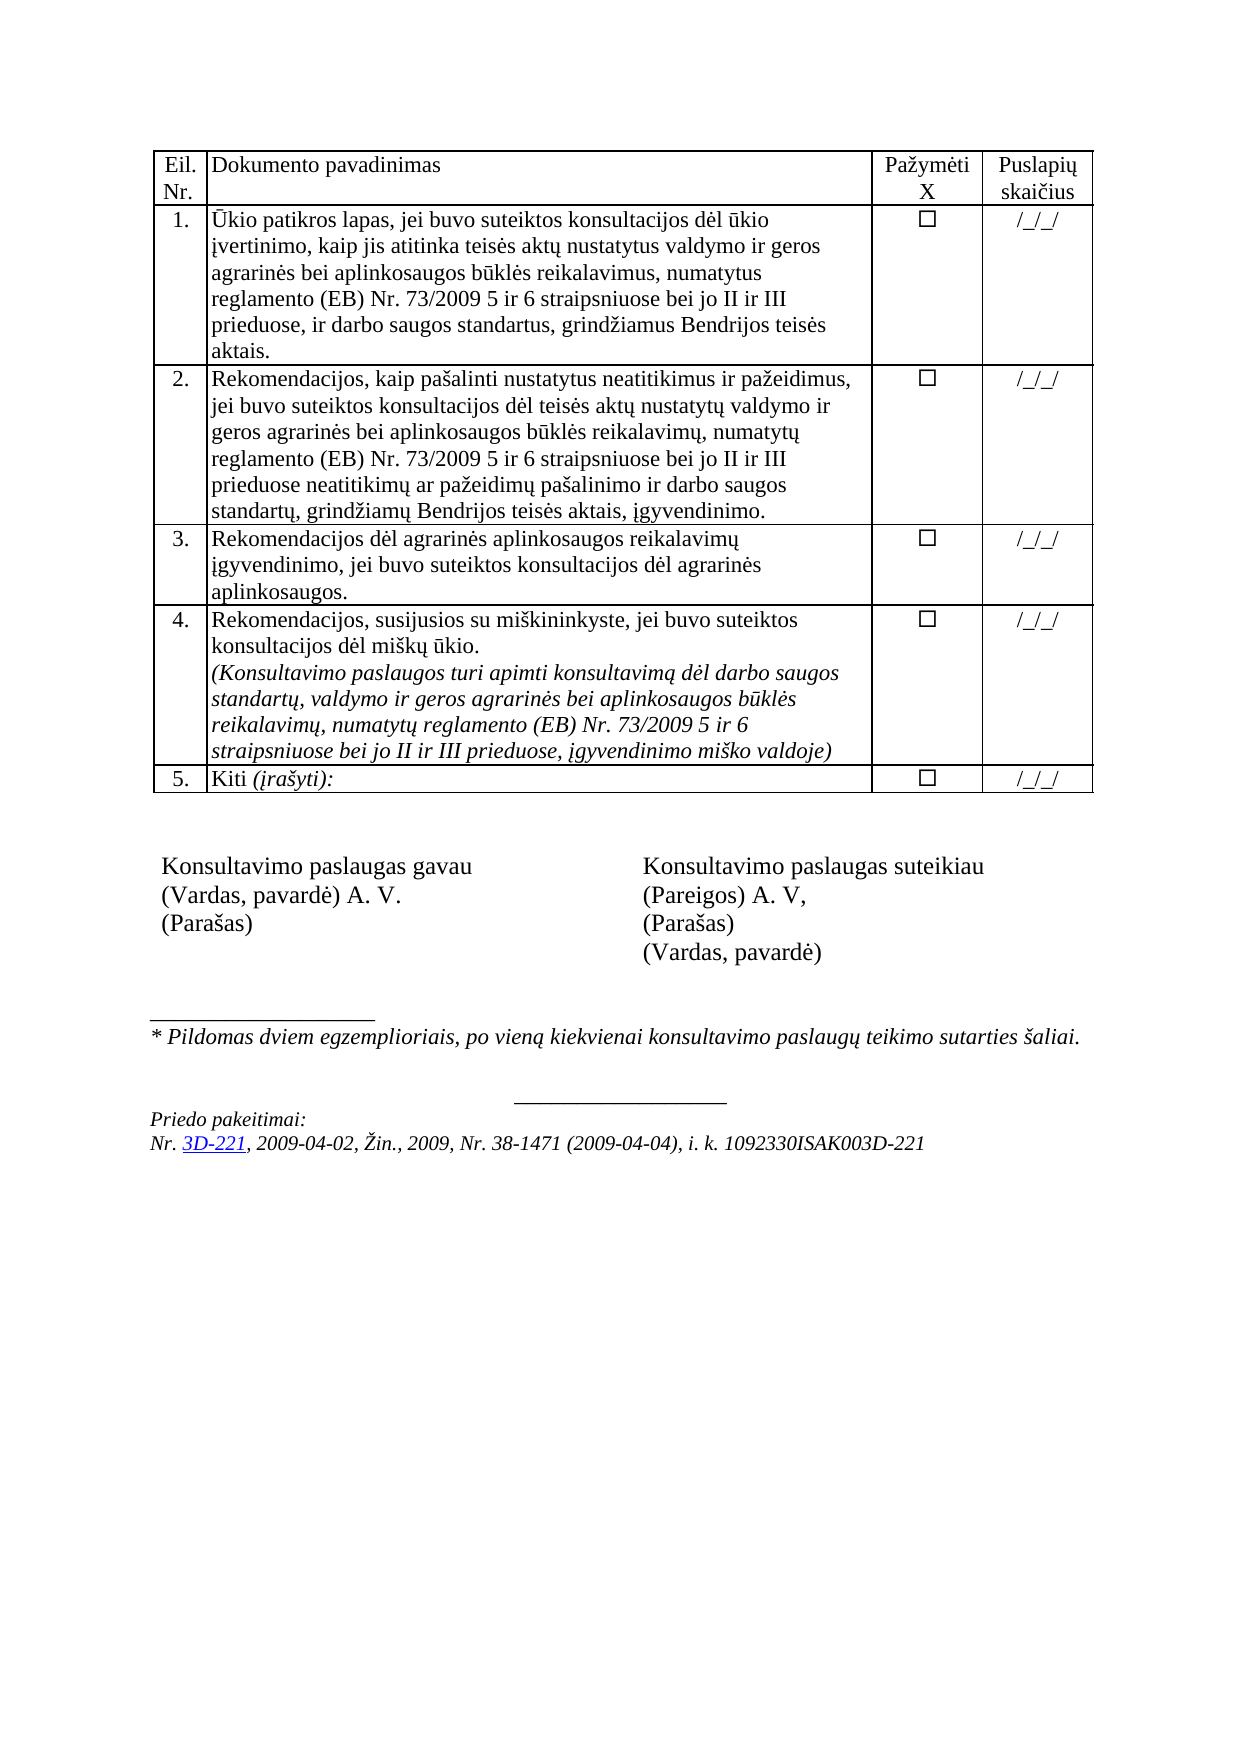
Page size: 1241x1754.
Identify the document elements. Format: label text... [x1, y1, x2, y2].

table_cell [] [873, 766, 982, 792]
table_cell 1. [155, 206, 206, 364]
table_header Konsultavimo paslaugas gavau [150, 851, 631, 880]
table_cell /_/_/ [983, 525, 1092, 604]
table_cell [] [873, 366, 982, 524]
table_cell 3. [155, 525, 206, 604]
table_cell (Parašas) [150, 909, 631, 937]
table_header Konsultavimo paslaugas suteikiau [631, 851, 1113, 880]
text __________________ [150, 995, 1091, 1023]
text * Pildomas dviem egzemplioriais, po vieną kiekvienai konsultavimo paslaugų teikimo sutarties šaliai. [150, 1023, 1091, 1050]
table_cell [] [873, 606, 982, 764]
table_cell Rekomendacijos, susijusios su miškininkyste, jei buvo suteiktos konsultacijos dėl miškų ūkio. (Konsultavimo paslaugos turi apimti konsultavimą dėl darbo saugos standartų, valdymo ir geros agrarinės bei aplinkosaugos būklės reikalavimų, numatytų reglamento (EB) Nr. 73/2009 5 ir 6 straipsniuose bei jo II ir III prieduose, įgyvendinimo miško valdoje) [208, 606, 871, 764]
table_header Eil. Nr. [155, 152, 206, 204]
table_cell [] [873, 206, 982, 364]
table_cell /_/_/ [983, 206, 1092, 364]
table_cell 5. [155, 766, 206, 792]
table_header Dokumento pavadinimas [208, 152, 871, 204]
table_cell Rekomendacijos dėl agrarinės aplinkosaugos reikalavimų įgyvendinimo, jei buvo suteiktos konsultacijos dėl agrarinės aplinkosaugos. [208, 525, 871, 604]
table_cell [150, 937, 631, 966]
table_cell /_/_/ [983, 766, 1092, 792]
table_cell (Vardas, pavardė) [631, 937, 1113, 966]
table_cell /_/_/ [983, 366, 1092, 524]
text Nr. 3D-221, 2009-04-02, Žin., 2009, Nr. 38-1471 (2009-04-04), i. k. 1092330ISAK003D-221 [150, 1131, 1091, 1155]
table_header Puslapių skaičius [983, 152, 1092, 204]
text Priedo pakeitimai: [150, 1107, 1091, 1131]
table_cell Kiti (įrašyti): [208, 766, 871, 792]
table_cell 2. [155, 366, 206, 524]
text _________________ [150, 1078, 1091, 1107]
table_cell /_/_/ [983, 606, 1092, 764]
table_cell (Vardas, pavardė) A. V. [150, 880, 631, 908]
table_cell Ūkio patikros lapas, jei buvo suteiktos konsultacijos dėl ūkio įvertinimo, kaip jis atitinka teisės aktų nustatytus valdymo ir geros agrarinės bei aplinkosaugos būklės reikalavimus, numatytus reglamento (EB) Nr. 73/2009 5 ir 6 straipsniuose bei jo II ir III prieduose, ir darbo saugos standartus, grindžiamus Bendrijos teisės aktais. [208, 206, 871, 364]
table_header Pažymėti X [873, 152, 982, 204]
table_cell (Parašas) [631, 909, 1113, 937]
table_cell (Pareigos) A. V, [631, 880, 1113, 908]
table_cell [] [873, 525, 982, 604]
table_cell Rekomendacijos, kaip pašalinti nustatytus neatitikimus ir pažeidimus, jei buvo suteiktos konsultacijos dėl teisės aktų nustatytų valdymo ir geros agrarinės bei aplinkosaugos būklės reikalavimų, numatytų reglamento (EB) Nr. 73/2009 5 ir 6 straipsniuose bei jo II ir III prieduose neatitikimų ar pažeidimų pašalinimo ir darbo saugos standartų, grindžiamų Bendrijos teisės aktais, įgyvendinimo. [208, 366, 871, 524]
table_cell 4. [155, 606, 206, 764]
